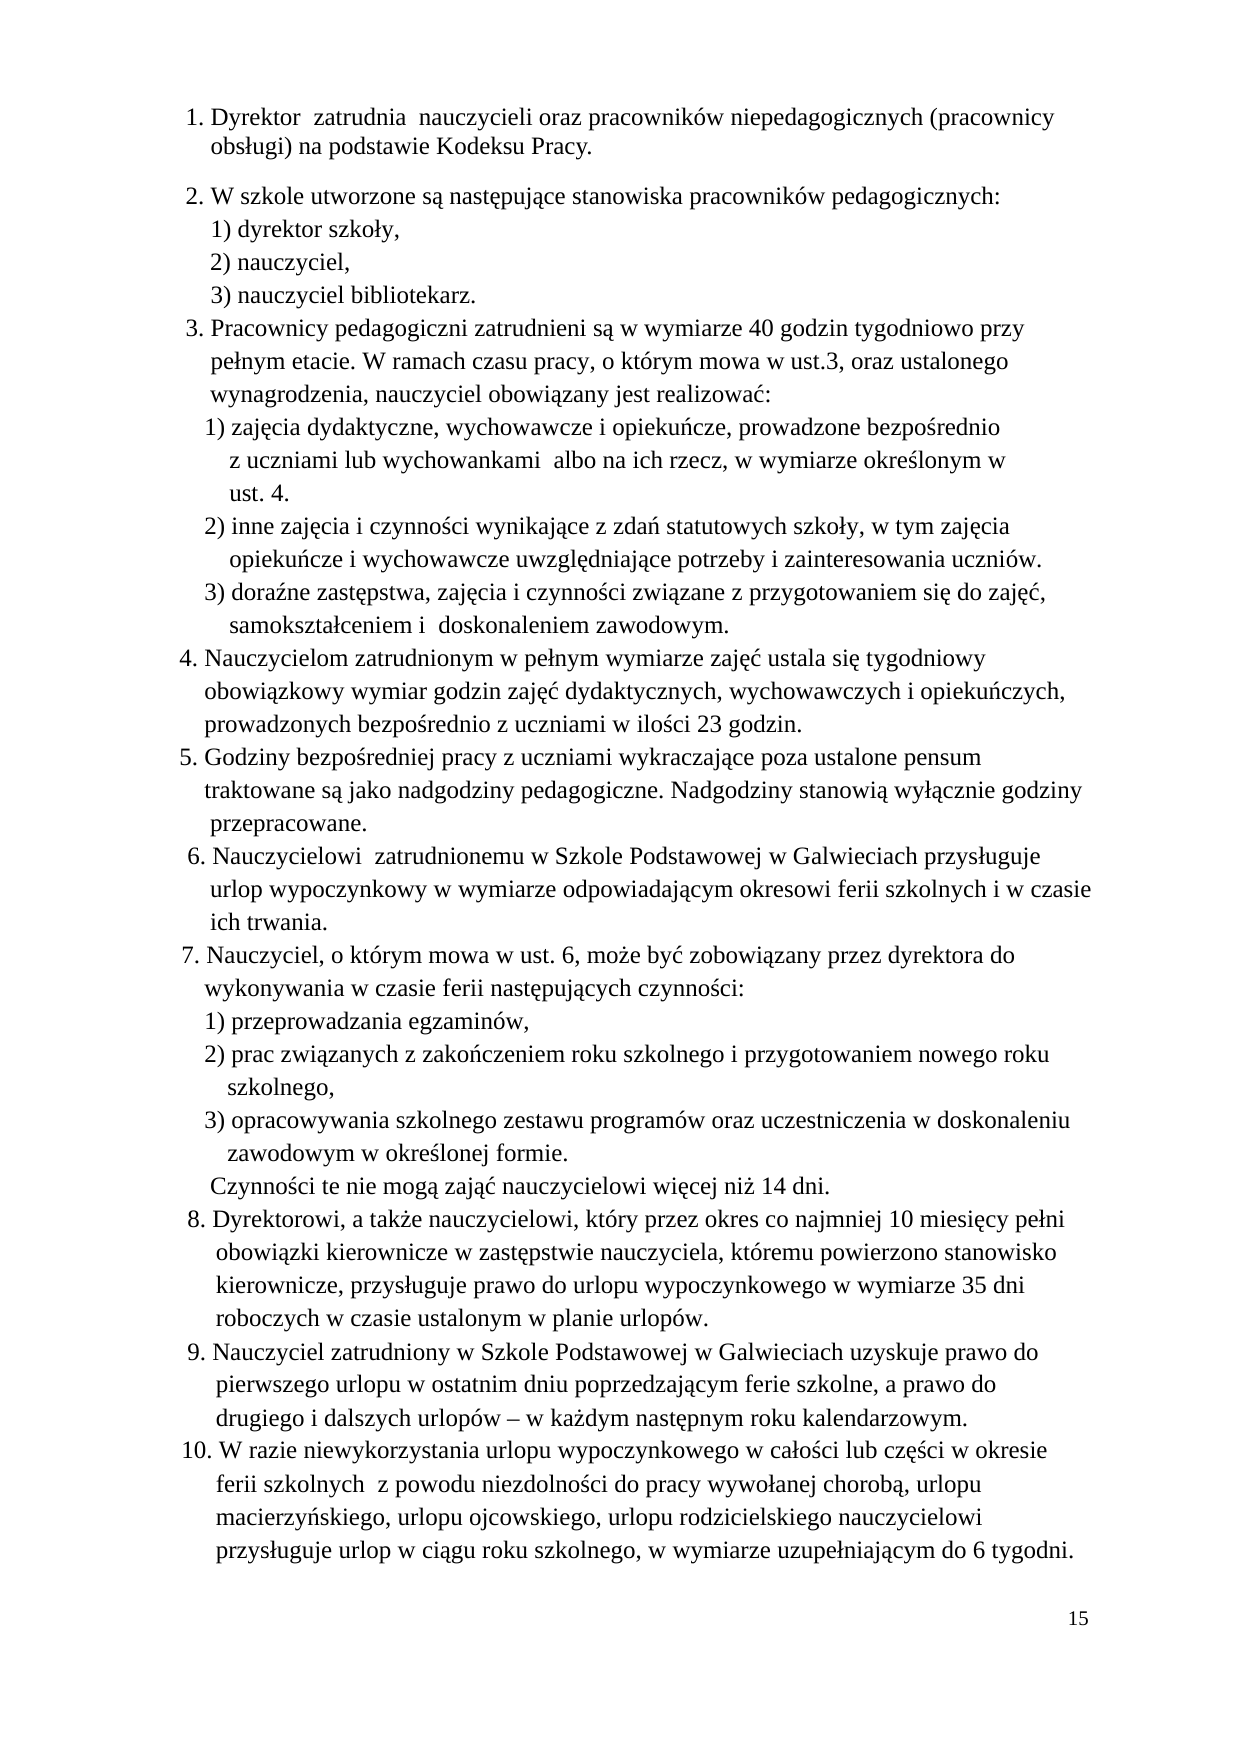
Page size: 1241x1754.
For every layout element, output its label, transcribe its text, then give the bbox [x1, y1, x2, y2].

text prowadzonych bezpośrednio z uczniami w ilości 23 godzin. [135, 709, 1093, 738]
text 10. W razie niewykorzystania urlopu wypoczynkowego w całości lub części w okresie [135, 1436, 1093, 1464]
text Czynności te nie mogą zająć nauczycielowi więcej niż 14 dni. [135, 1171, 1093, 1200]
text 3) doraźne zastępstwa, zajęcia i czynności związane z przygotowaniem się do zajęć, [135, 577, 1093, 606]
text 8. Dyrektorowi, a także nauczycielowi, który przez okres co najmniej 10 miesięcy pełni [135, 1204, 1093, 1233]
text roboczych w czasie ustalonym w planie urlopów. [135, 1303, 1093, 1332]
text pełnym etacie. W ramach czasu pracy, o którym mowa w ust.3, oraz ustalonego [135, 346, 1093, 375]
text obowiązki kierownicze w zastępstwie nauczyciela, któremu powierzono stanowisko [135, 1237, 1093, 1266]
text urlop wypoczynkowy w wymiarze odpowiadającym okresowi ferii szkolnych i w czasie [135, 874, 1093, 903]
text 3. Pracownicy pedagogiczni zatrudnieni są w wymiarze 40 godzin tygodniowo przy [135, 313, 1093, 342]
text kierownicze, przysługuje prawo do urlopu wypoczynkowego w wymiarze 35 dni [135, 1271, 1093, 1299]
text 7. Nauczyciel, o którym mowa w ust. 6, może być zobowiązany przez dyrektora do [135, 940, 1093, 969]
text 1) przeprowadzania egzaminów, [135, 1006, 1093, 1035]
text 1) zajęcia dydaktyczne, wychowawcze i opiekuńcze, prowadzone bezpośrednio [135, 412, 1093, 441]
text ust. 4. [135, 478, 1093, 507]
text 9. Nauczyciel zatrudniony w Szkole Podstawowej w Galwieciach uzyskuje prawo do [135, 1337, 1093, 1365]
text pierwszego urlopu w ostatnim dniu poprzedzającym ferie szkolne, a prawo do [135, 1369, 1093, 1398]
text wynagrodzenia, nauczyciel obowiązany jest realizować: [135, 379, 1093, 408]
text macierzyńskiego, urlopu ojcowskiego, urlopu rodzicielskiego nauczycielowi [135, 1502, 1093, 1530]
text 2) inne zajęcia i czynności wynikające z zdań statutowych szkoły, w tym zajęcia [135, 511, 1093, 540]
text traktowane są jako nadgodziny pedagogiczne. Nadgodziny stanowią wyłącznie godziny [135, 775, 1093, 804]
text szkolnego, [135, 1072, 1093, 1101]
text wykonywania w czasie ferii następujących czynności: [135, 973, 1093, 1002]
text 3) opracowywania szkolnego zestawu programów oraz uczestniczenia w doskonaleniu [135, 1105, 1093, 1134]
text 4. Nauczycielom zatrudnionym w pełnym wymiarze zajęć ustala się tygodniowy [135, 643, 1093, 672]
text 2) nauczyciel, [135, 247, 1093, 276]
text 6. Nauczycielowi zatrudnionemu w Szkole Podstawowej w Galwieciach przysługuje [135, 841, 1093, 870]
text z uczniami lub wychowankami albo na ich rzecz, w wymiarze określonym w [135, 445, 1093, 474]
text 1) dyrektor szkoły, [135, 214, 1093, 243]
text 2) prac związanych z zakończeniem roku szkolnego i przygotowaniem nowego roku [135, 1039, 1093, 1068]
text obowiązkowy wymiar godzin zajęć dydaktycznych, wychowawczych i opiekuńczych, [135, 676, 1093, 705]
text drugiego i dalszych urlopów – w każdym następnym roku kalendarzowym. [135, 1403, 1093, 1431]
text 2. W szkole utworzone są następujące stanowiska pracowników pedagogicznych: [135, 181, 1093, 209]
text 1. Dyrektor zatrudnia nauczycieli oraz pracowników niepedagogicznych (pracownicy obsługi) na podstawie Kodeksu Pracy. [135, 74, 1093, 160]
text zawodowym w określonej formie. [135, 1138, 1093, 1167]
text 5. Godziny bezpośredniej pracy z uczniami wykraczające poza ustalone pensum [135, 742, 1093, 771]
text przysługuje urlop w ciągu roku szkolnego, w wymiarze uzupełniającym do 6 tygodni. [135, 1535, 1093, 1563]
text samokształceniem i doskonaleniem zawodowym. [135, 610, 1093, 639]
text ferii szkolnych z powodu niezdolności do pracy wywołanej chorobą, urlopu [135, 1469, 1093, 1497]
text 3) nauczyciel bibliotekarz. [135, 280, 1093, 309]
text ich trwania. [135, 907, 1093, 936]
text przepracowane. [135, 808, 1093, 837]
text opiekuńcze i wychowawcze uwzględniające potrzeby i zainteresowania uczniów. [135, 544, 1093, 573]
